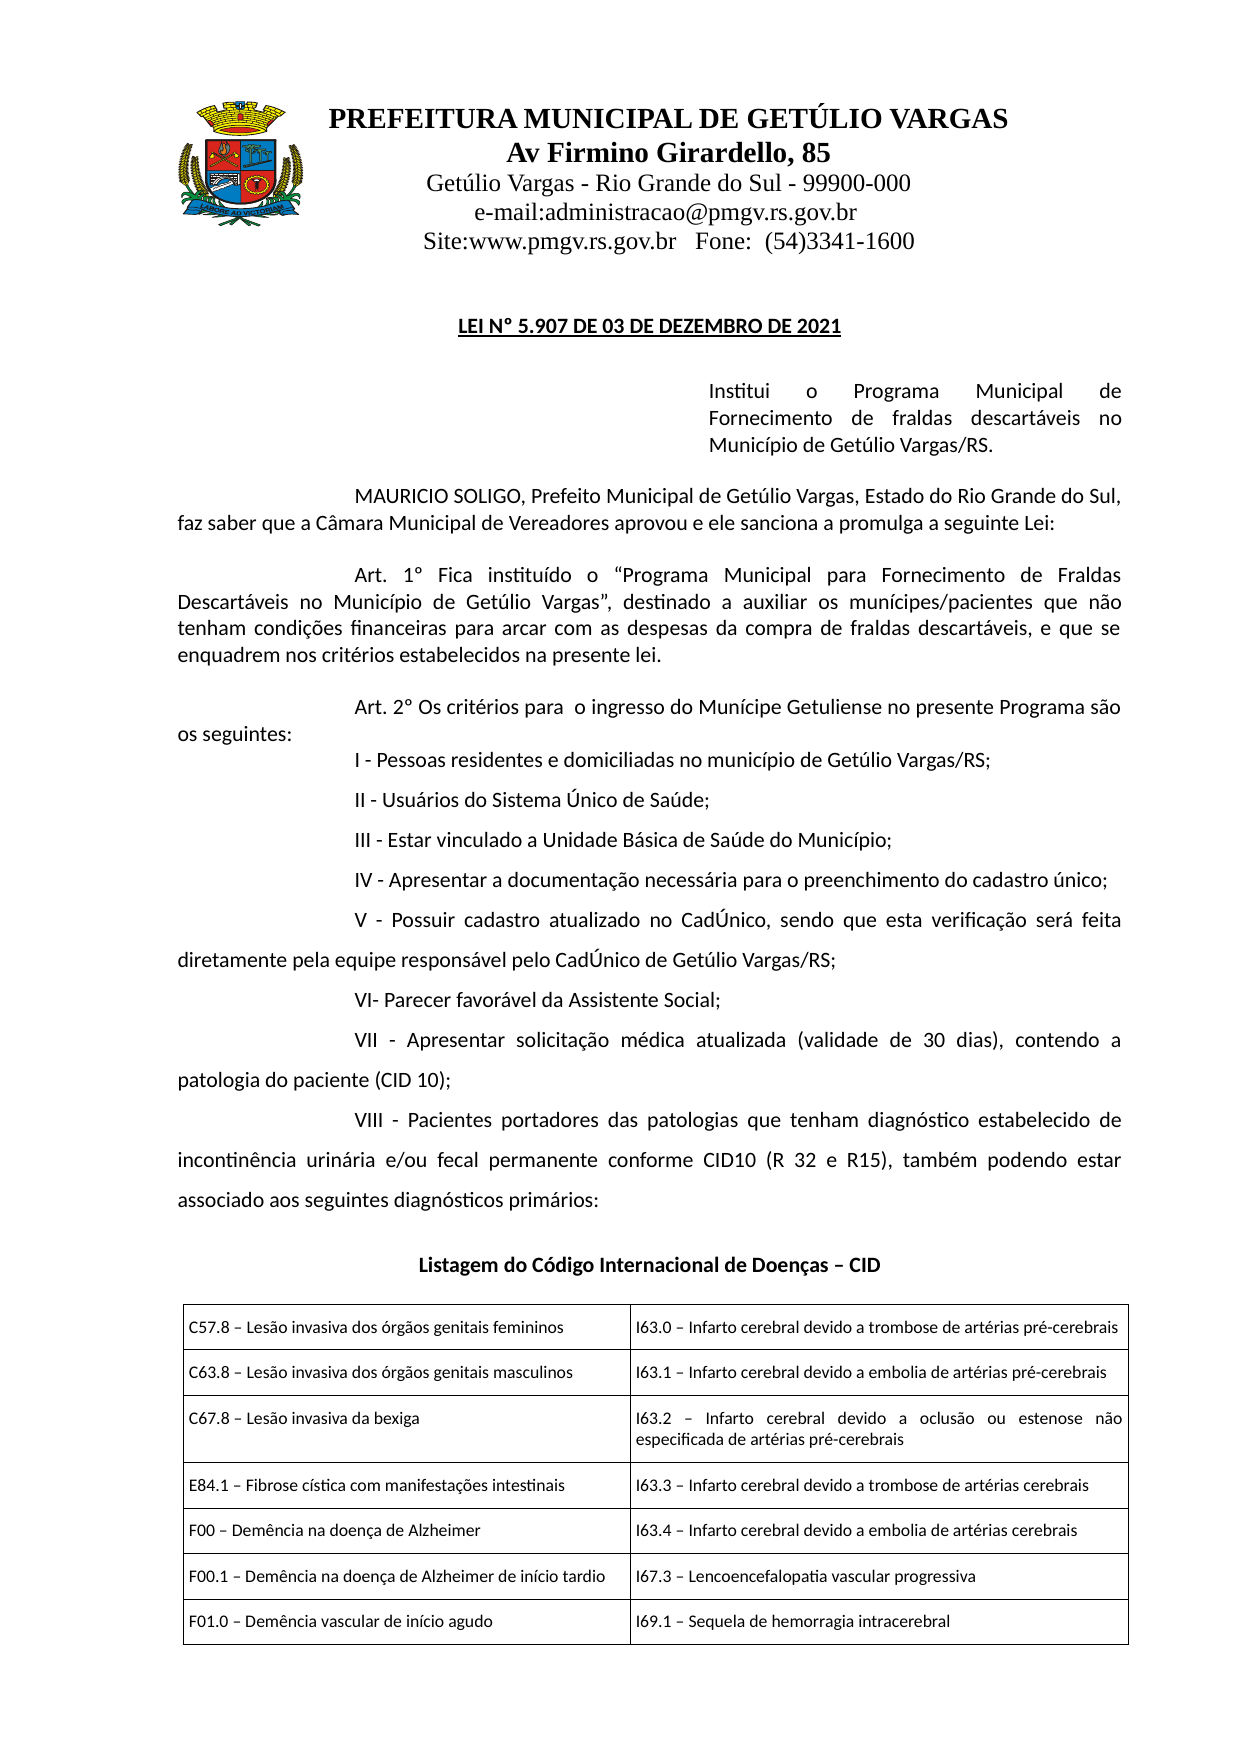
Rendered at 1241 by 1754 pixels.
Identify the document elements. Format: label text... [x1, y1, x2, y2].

table_cell C67.8 – Lesão invasiva da bexiga [184, 1396, 630, 1462]
text Institui o Programa Municipal de Fornecimento de fraldas descartáveis no Município de Getúlio Vargas/RS. [709, 377, 1122, 457]
text I - Pessoas residentes e domiciliadas no município de Getúlio Vargas/RS; [177, 746, 1122, 773]
text VI- Parecer favorável da Assistente Social; [177, 986, 1122, 1013]
text III - Estar vinculado a Unidade Básica de Saúde do Município; [177, 826, 1122, 853]
table_cell F01.0 – Demência vascular de início agudo [184, 1600, 630, 1644]
table_cell I63.4 – Infarto cerebral devido a embolia de artérias cerebrais [631, 1509, 1128, 1553]
text LEI Nº 5.907 DE 03 DE DEZEMBRO DE 2021 [177, 312, 1122, 339]
text II - Usuários do Sistema Único de Saúde; [177, 786, 1122, 813]
table_header C57.8 – Lesão invasiva dos órgãos genitais femininos [184, 1305, 630, 1349]
table_cell E84.1 – Fibrose cística com manifestações intestinais [184, 1463, 630, 1507]
table_cell I67.3 – Lencoencefalopatia vascular progressiva [631, 1554, 1128, 1598]
text Art. 1º Fica instituído o “Programa Municipal para Fornecimento de Fraldas Descartáveis no Município de Getúlio Vargas”, destinado a auxiliar os munícipes/pacientes que não tenham condições financeiras para arcar com as despesas da compra de fraldas descartáveis, e que se enquadrem nos critérios estabelecidos na presente lei. [177, 561, 1122, 668]
table_cell I63.3 – Infarto cerebral devido a trombose de artérias cerebrais [631, 1463, 1128, 1507]
table_cell C63.8 – Lesão invasiva dos órgãos genitais masculinos [184, 1350, 630, 1395]
text VIII - Pacientes portadores das patologias que tenham diagnóstico estabelecido de incontinência urinária e/ou fecal permanente conforme CID10 (R 32 e R15), também podendo estar associado aos seguintes diagnósticos primários: [177, 1106, 1122, 1213]
table_cell F00 – Demência na doença de Alzheimer [184, 1509, 630, 1553]
table_header I63.0 – Infarto cerebral devido a trombose de artérias pré-cerebrais [631, 1305, 1128, 1349]
text VII - Apresentar solicitação médica atualizada (validade de 30 dias), contendo a patologia do paciente (CID 10); [177, 1026, 1122, 1093]
table_cell F00.1 – Demência na doença de Alzheimer de início tardio [184, 1554, 630, 1598]
table_cell I63.1 – Infarto cerebral devido a embolia de artérias pré-cerebrais [631, 1350, 1128, 1395]
table_cell I69.1 – Sequela de hemorragia intracerebral [631, 1600, 1128, 1644]
text V - Possuir cadastro atualizado no CadÚnico, sendo que esta verificação será feita diretamente pela equipe responsável pelo CadÚnico de Getúlio Vargas/RS; [177, 906, 1122, 973]
table_cell I63.2 – Infarto cerebral devido a oclusão ou estenose não especificada de artérias pré-cerebrais [631, 1396, 1128, 1462]
text IV - Apresentar a documentação necessária para o preenchimento do cadastro único; [177, 866, 1122, 893]
text Art. 2º Os critérios para o ingresso do Munícipe Getuliense no presente Programa são os seguintes: [177, 693, 1122, 746]
text MAURICIO SOLIGO, Prefeito Municipal de Getúlio Vargas, Estado do Rio Grande do Sul, faz saber que a Câmara Municipal de Vereadores aprovou e ele sanciona a promulga a seguinte Lei: [177, 483, 1122, 536]
text Listagem do Código Internacional de Doenças – CID [177, 1252, 1122, 1278]
